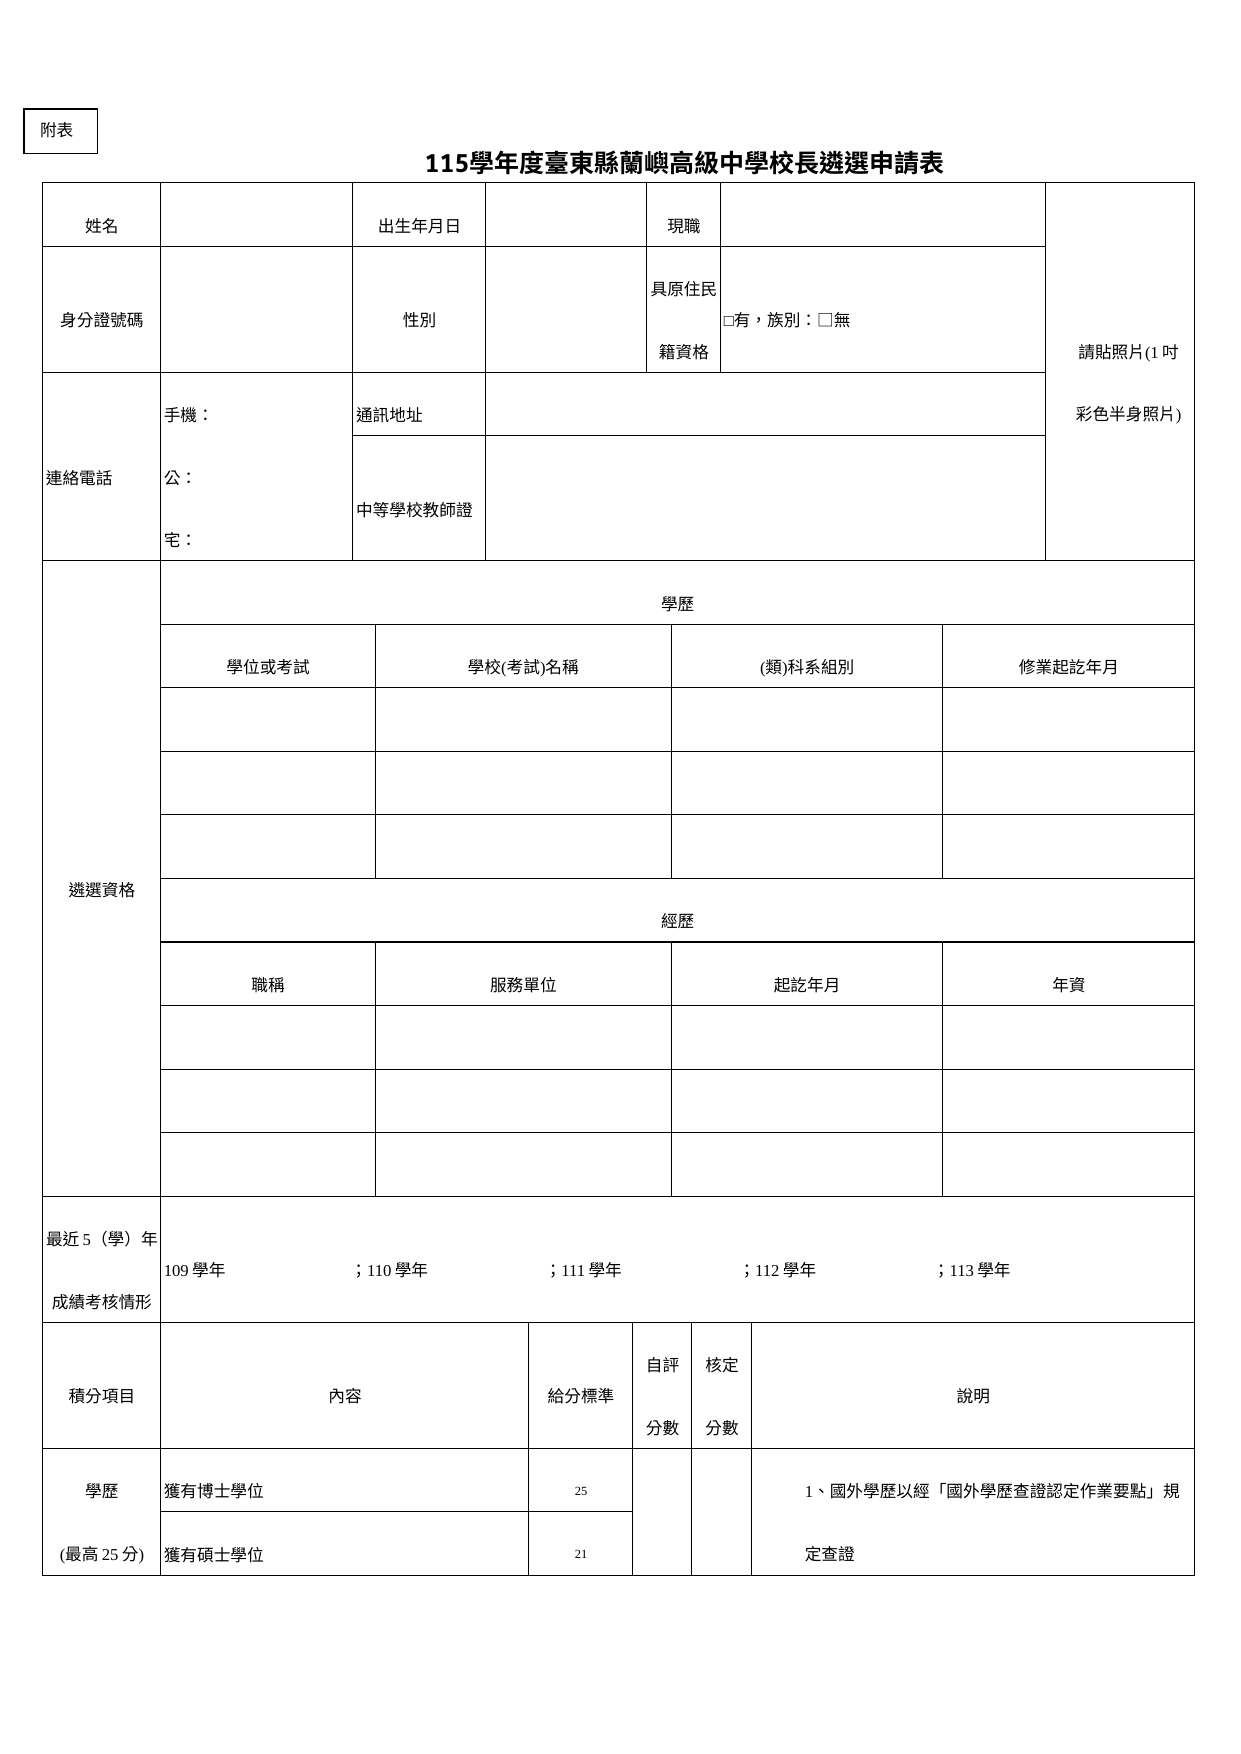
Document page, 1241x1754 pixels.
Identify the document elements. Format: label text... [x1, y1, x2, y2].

table_cell 獲有碩士學位 [161, 1512, 528, 1575]
table_cell 核定 分數 [692, 1323, 751, 1448]
table_header [721, 183, 1045, 246]
table_cell [161, 752, 375, 814]
table_cell [672, 688, 942, 751]
table_cell [943, 815, 1194, 878]
table_cell [672, 1006, 942, 1068]
table_cell 職稱 [161, 943, 375, 1005]
table_cell 具原住民籍資格 [647, 247, 720, 372]
table_cell 服務單位 [376, 943, 671, 1005]
table_header 現職 [647, 183, 720, 246]
table_cell 年資 [943, 943, 1194, 1005]
table_cell [486, 247, 646, 372]
table_cell [943, 1133, 1194, 1196]
table_cell 說明 [752, 1323, 1194, 1448]
table_cell 性別 [353, 247, 485, 372]
table_cell [161, 1070, 375, 1132]
table_cell [943, 688, 1194, 751]
table_header 請貼照片(1吋 彩色半身照片) [1046, 183, 1194, 560]
table_cell [672, 1070, 942, 1132]
text 115學年度臺東縣蘭嶼高級中學校長遴選申請表 [187, 119, 1181, 182]
table_cell [161, 815, 375, 878]
table_cell 中等學校教師證 [353, 436, 485, 560]
table_cell 學歷 (最高25分) [43, 1449, 160, 1575]
table_cell 獲有博士學位 [161, 1449, 528, 1511]
table_cell [376, 1133, 671, 1196]
table_cell 25 [529, 1449, 632, 1511]
table_cell 連絡電話 [43, 373, 160, 560]
table_cell 國外學歷以經「國外學歷查證認定作業要點」規定查證 認定屬實為限。 研究所40學分進修班以教育部委託大學校院研究所開 辦之教師在職進修班為限。 採最高1項計分。 [752, 1449, 1194, 1575]
table_cell [486, 373, 1045, 435]
table_cell [376, 752, 671, 814]
table_cell [161, 1133, 375, 1196]
table_cell 最近5（學）年成績考核情形 [43, 1197, 160, 1322]
table_cell [672, 815, 942, 878]
table_header [161, 183, 352, 246]
table_cell [943, 1006, 1194, 1068]
table_cell 身分證號碼 [43, 247, 160, 372]
table_cell 遴選資格 [43, 561, 160, 1196]
table_cell 21 [529, 1512, 632, 1575]
table_cell 109學年 ；110學年 ；111學年 ；112學年 ；113學年 [161, 1197, 1194, 1322]
text 115學年度臺東縣蘭嶼高級中學校長遴選申請表 [25, 110, 97, 153]
table_cell [376, 815, 671, 878]
table_cell 內容 [161, 1323, 528, 1448]
table_header [486, 183, 646, 246]
table_cell [672, 752, 942, 814]
table_cell [486, 436, 1045, 560]
table_cell 修業起訖年月 [943, 625, 1194, 687]
table_cell [633, 1449, 691, 1575]
table_cell (類)科系組別 [672, 625, 942, 687]
table_cell [376, 688, 671, 751]
table_cell 給分標準 [529, 1323, 632, 1448]
table_cell [376, 1006, 671, 1068]
table_header 姓名 [43, 183, 160, 246]
table_cell [376, 1070, 671, 1132]
table_cell 學位或考試 [161, 625, 375, 687]
table_cell □有，族別：□無 [721, 247, 1045, 372]
table_cell [161, 688, 375, 751]
table_cell 學校(考試)名稱 [376, 625, 671, 687]
table_cell 經歷 [161, 879, 1194, 941]
table_cell [161, 247, 352, 372]
table_cell 通訊地址 [353, 373, 485, 435]
table_cell 積分項目 [43, 1323, 160, 1448]
table_cell 手機： 公： 宅： [161, 373, 352, 560]
table_cell [692, 1449, 751, 1575]
text 附表1 [40, 117, 82, 145]
table_header 出生年月日 [353, 183, 485, 246]
table_cell [161, 1006, 375, 1068]
table_cell [943, 1070, 1194, 1132]
table_cell 起訖年月 [672, 943, 942, 1005]
table_cell 自評 分數 [633, 1323, 691, 1448]
table_cell [943, 752, 1194, 814]
table_cell [672, 1133, 942, 1196]
table_cell 學歷 [161, 561, 1194, 624]
